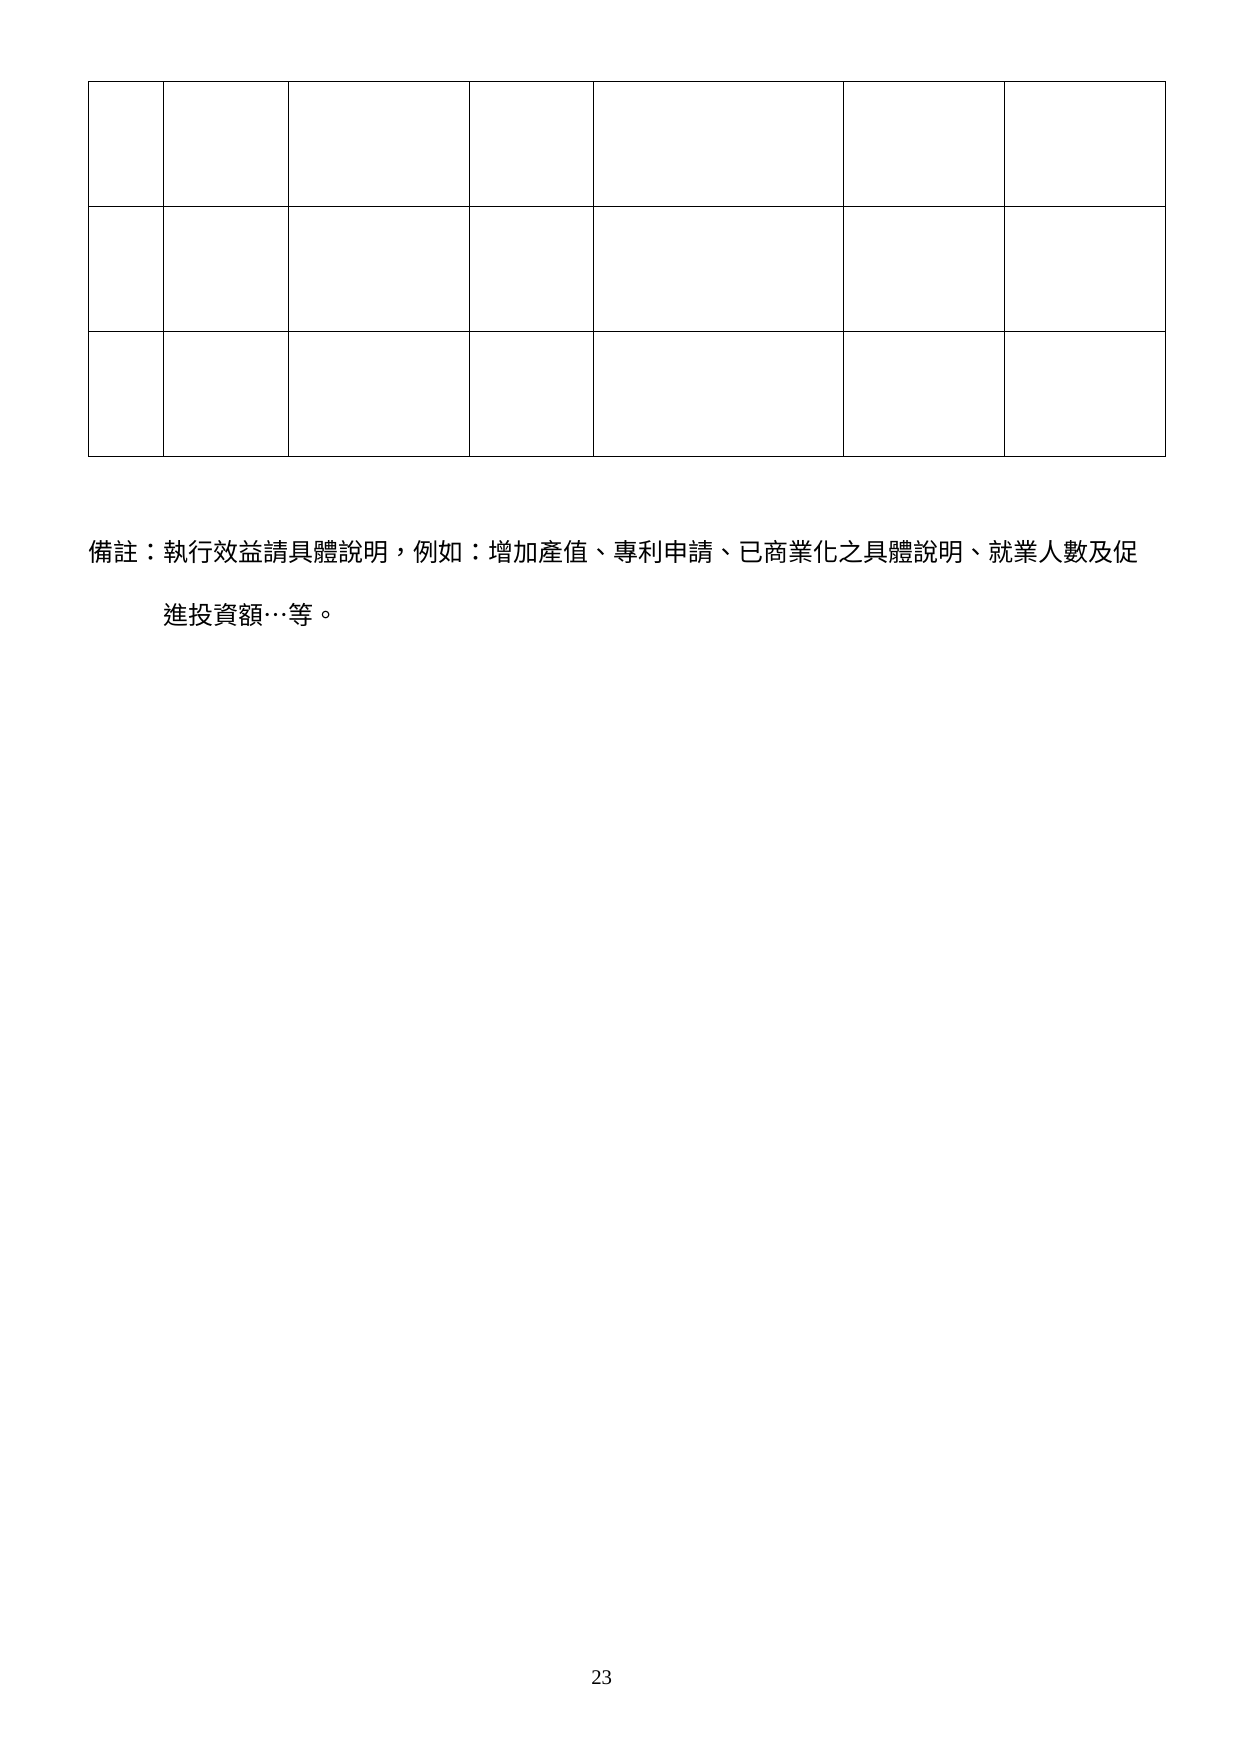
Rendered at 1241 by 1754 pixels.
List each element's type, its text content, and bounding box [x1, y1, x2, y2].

table_cell [289, 82, 469, 206]
table_cell [89, 82, 163, 206]
table_cell [289, 332, 469, 456]
table_cell [844, 332, 1004, 456]
table_cell [844, 82, 1004, 206]
table_cell [1005, 82, 1165, 206]
table_cell [470, 332, 593, 456]
table_cell [844, 207, 1004, 331]
table_cell [1005, 332, 1165, 456]
table_cell [164, 82, 288, 206]
text 備註：執行效益請具體說明，例如：增加產值、專利申請、已商業化之具體說明、就業人數及促進投資額…等。 [89, 518, 1152, 643]
table_cell [89, 332, 163, 456]
table_cell [164, 207, 288, 331]
table_cell [89, 207, 163, 331]
table_cell [594, 207, 843, 331]
table_cell [470, 207, 593, 331]
table_cell [1005, 207, 1165, 331]
table_cell [594, 82, 843, 206]
table_cell [289, 207, 469, 331]
table_cell [594, 332, 843, 456]
table_cell [164, 332, 288, 456]
table_cell [470, 82, 593, 206]
